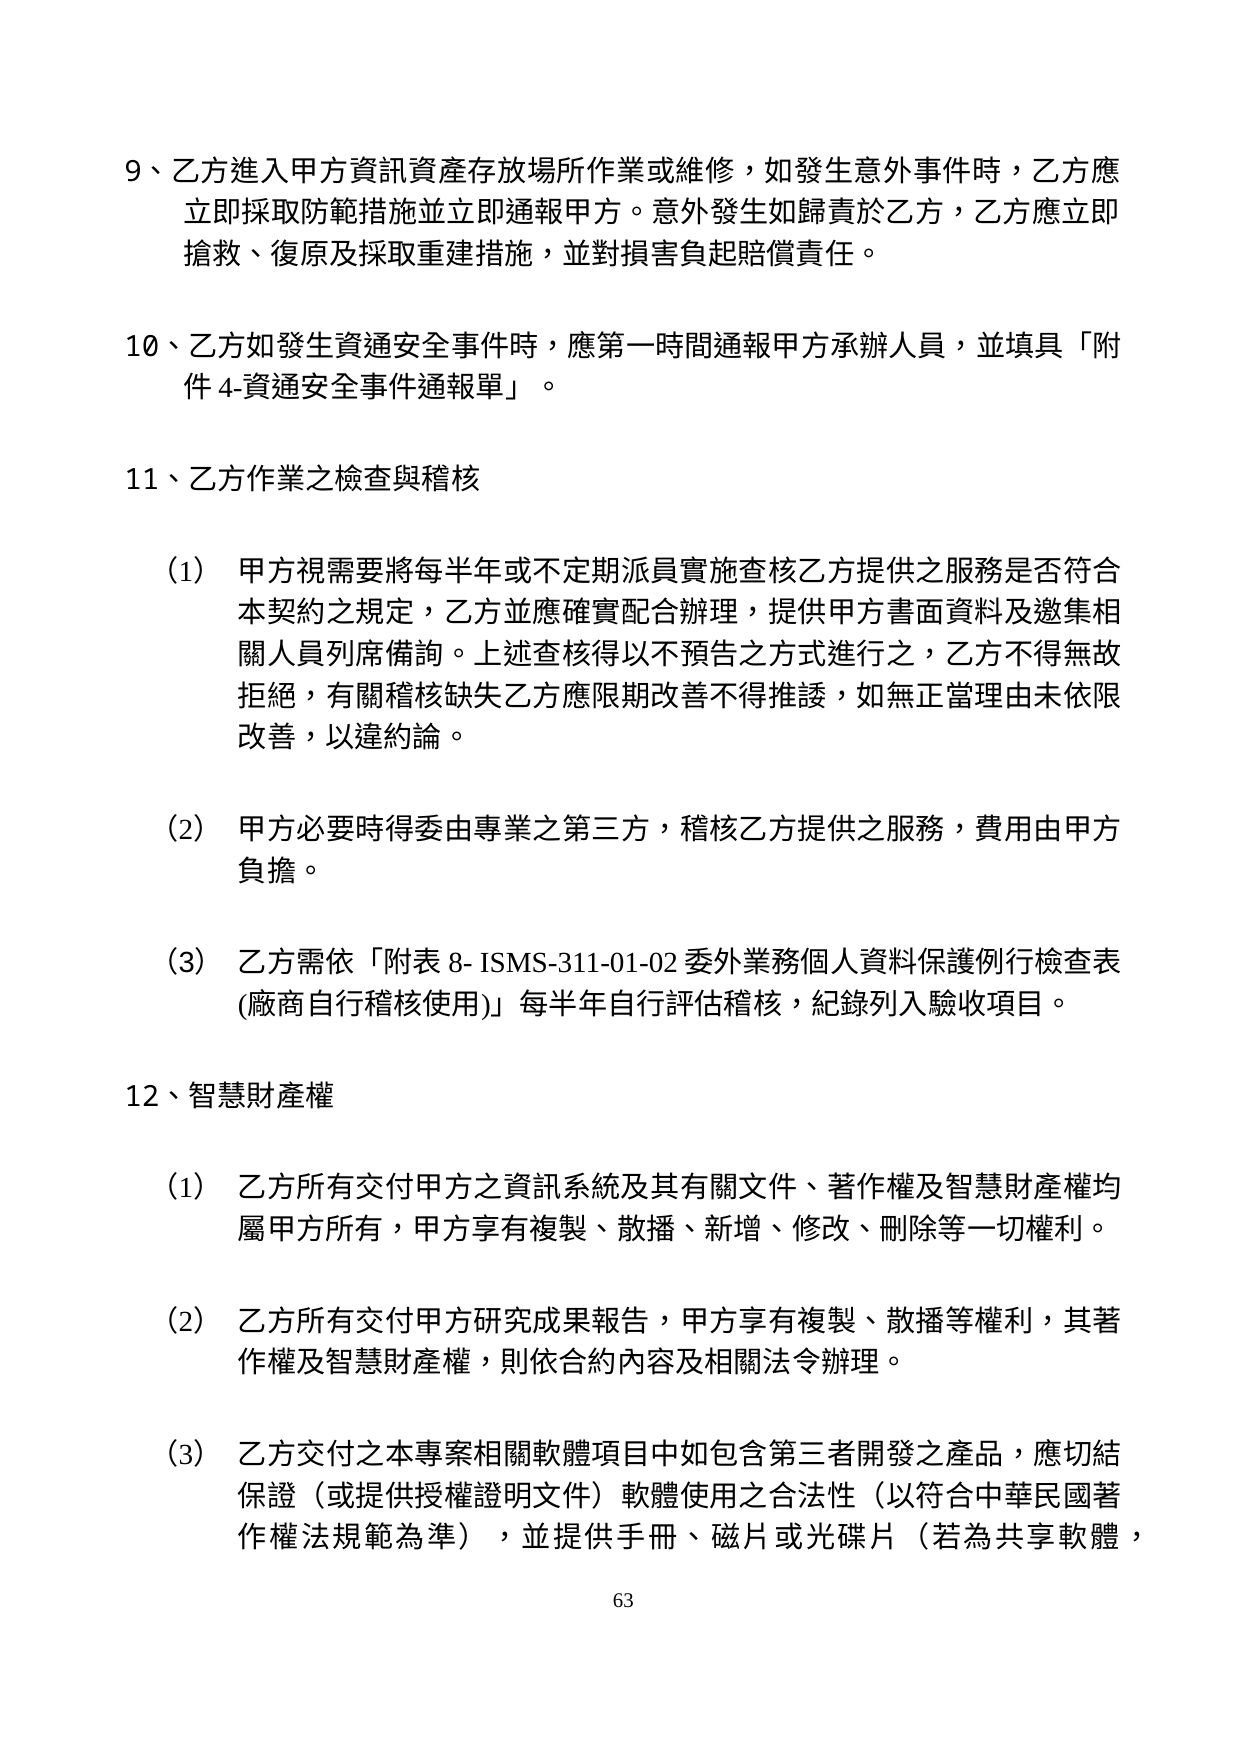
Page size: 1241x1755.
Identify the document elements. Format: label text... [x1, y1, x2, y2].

list 乙方交付之本專案相關軟體項目中如包含第三者開發之產品，應切結保證（或提供授權證明文件）軟體使用之合法性（以符合中華民國著作權法規範為準），並提供手冊、磁片或光碟片（若為共享軟體，shareware，不在此限，惟仍應取得使用授權）。乙方如有隱瞞事實或使用未授權軟體之行為，致使甲方遭致任何損失或聲譽之損害時，乙方應負一切民事、刑事責任。 [149, 1431, 1122, 1556]
list 乙方進入甲方資訊資產存放場所作業或維修，如發生意外事件時，乙方應立即採取防範措施並立即通報甲方。意外發生如歸責於乙方，乙方應立即搶救、復原及採取重建措施，並對損害負起賠償責任。 [124, 148, 1122, 273]
list 乙方需依「附表8- ISMS-311-01-02委外業務個人資料保護例行檢查表(廠商自行稽核使用)」每半年自行評估稽核，紀錄列入驗收項目。 [149, 939, 1122, 1023]
list 乙方所有交付甲方之資訊系統及其有關文件、著作權及智慧財產權均屬甲方所有，甲方享有複製、散播、新增、修改、刪除等一切權利。 [149, 1164, 1122, 1248]
list 智慧財產權 [124, 1073, 1122, 1114]
list 乙方作業之檢查與稽核 [124, 456, 1122, 498]
list 乙方所有交付甲方研究成果報告，甲方享有複製、散播等權利，其著作權及智慧財產權，則依合約內容及相關法令辦理。 [149, 1298, 1122, 1381]
list 甲方必要時得委由專業之第三方，稽核乙方提供之服務，費用由甲方負擔。 [149, 806, 1122, 889]
list 甲方視需要將每半年或不定期派員實施查核乙方提供之服務是否符合本契約之規定，乙方並應確實配合辦理，提供甲方書面資料及邀集相關人員列席備詢。上述查核得以不預告之方式進行之，乙方不得無故拒絕，有關稽核缺失乙方應限期改善不得推諉，如無正當理由未依限改善，以違約論。 [149, 548, 1122, 756]
list 乙方如發生資通安全事件時，應第一時間通報甲方承辦人員，並填具「附件4-資通安全事件通報單」。 [124, 323, 1122, 406]
